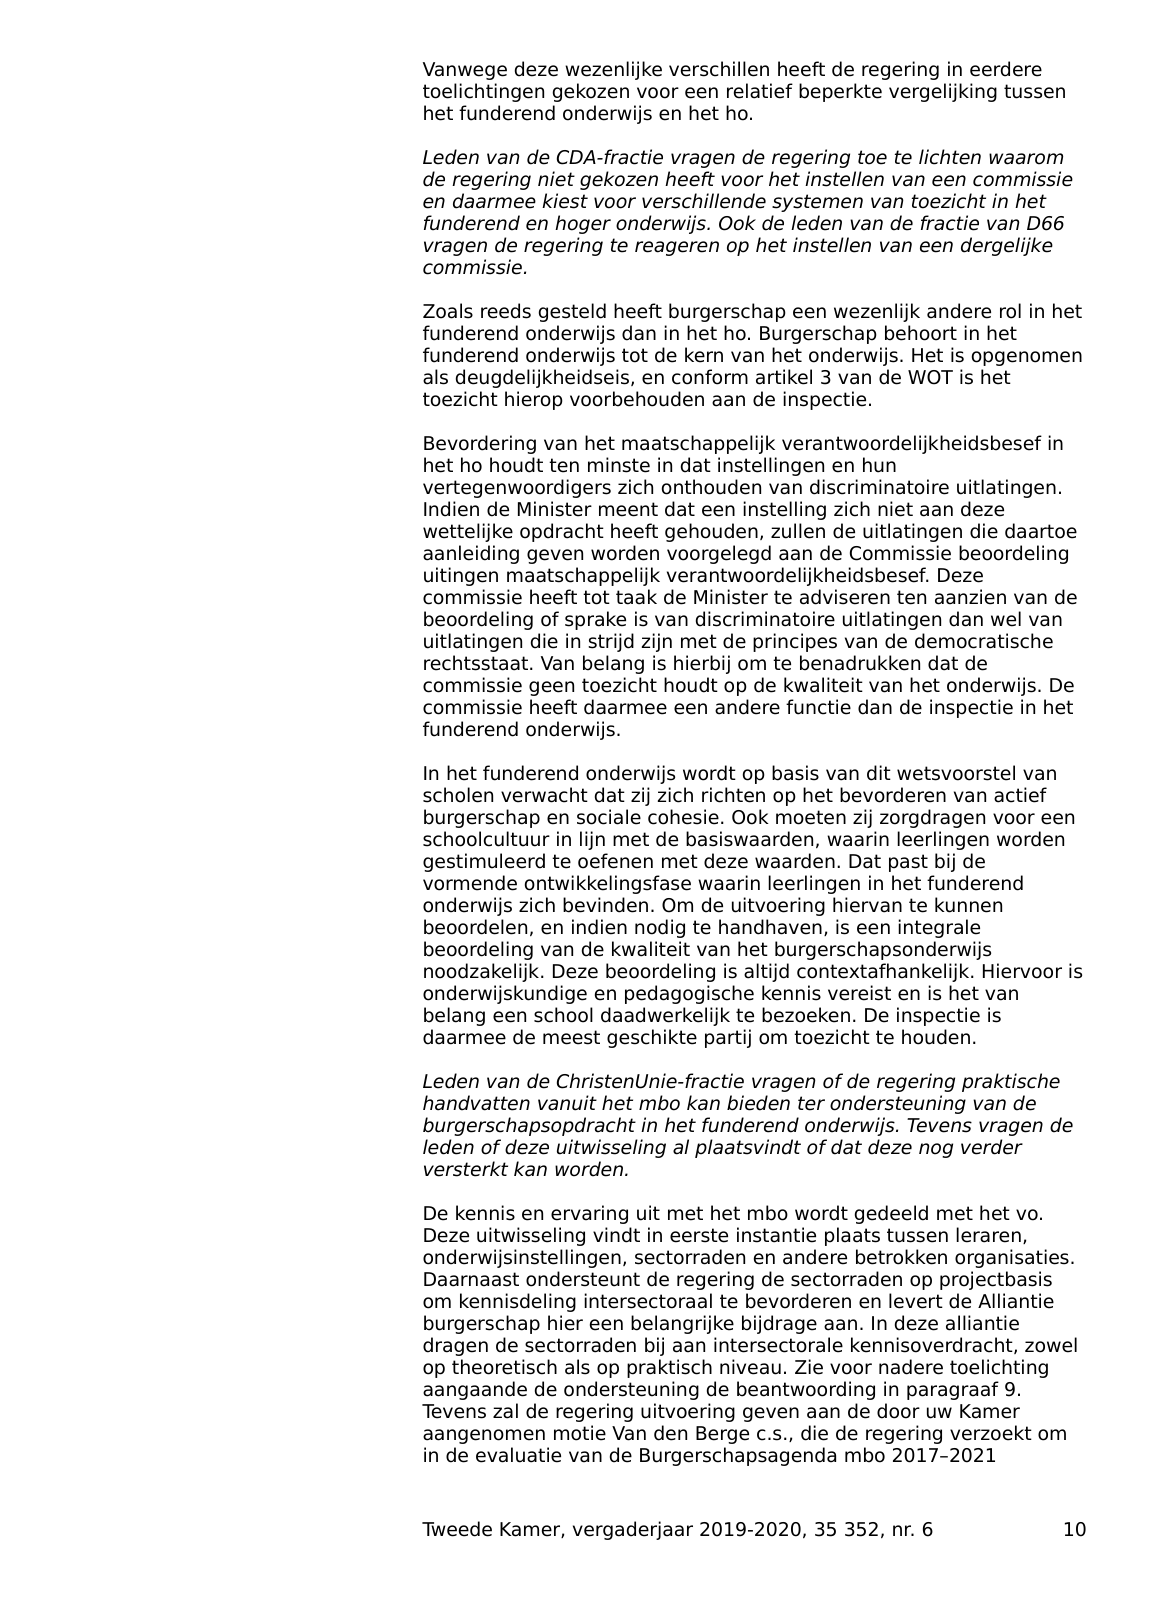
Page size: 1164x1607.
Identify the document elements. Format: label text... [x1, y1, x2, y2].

text Vanwege deze wezenlijke verschillen heeft de regering in eerdere toelichtingen gekozen voor een relatief beperkte vergelijking tussen het funderend onderwijs en het ho. [422, 59, 1087, 125]
text De kennis en ervaring uit met het mbo wordt gedeeld met het vo. Deze uitwisseling vindt in eerste instantie plaats tussen leraren, onderwijsinstellingen, sectorraden en andere betrokken organisaties. Daarnaast ondersteunt de regering de sectorraden op projectbasis om kennisdeling intersectoraal te bevorderen en levert de Alliantie burgerschap hier een belangrijke bijdrage aan. In deze alliantie dragen de sectorraden bij aan intersectorale kennisoverdracht, zowel op theoretisch als op praktisch niveau. Zie voor nadere toelichting aangaande de ondersteuning de beantwoording in paragraaf 9. [422, 1203, 1087, 1401]
text Zoals reeds gesteld heeft burgerschap een wezenlijk andere rol in het funderend onderwijs dan in het ho. Burgerschap behoort in het funderend onderwijs tot de kern van het onderwijs. Het is opgenomen als deugdelijkheidseis, en conform artikel 3 van de WOT is het toezicht hierop voorbehouden aan de inspectie. [422, 301, 1087, 411]
text Bevordering van het maatschappelijk verantwoordelijkheidsbesef in het ho houdt ten minste in dat instellingen en hun vertegenwoordigers zich onthouden van discriminatoire uitlatingen. Indien de Minister meent dat een instelling zich niet aan deze wettelijke opdracht heeft gehouden, zullen de uitlatingen die daartoe aanleiding geven worden voorgelegd aan de Commissie beoordeling uitingen maatschappelijk verantwoordelijkheidsbesef. Deze commissie heeft tot taak de Minister te adviseren ten aanzien van de beoordeling of sprake is van discriminatoire uitlatingen dan wel van uitlatingen die in strijd zijn met de principes van de democratische rechtsstaat. Van belang is hierbij om te benadrukken dat de commissie geen toezicht houdt op de kwaliteit van het onderwijs. De commissie heeft daarmee een andere functie dan de inspectie in het funderend onderwijs. [422, 433, 1087, 741]
text In het funderend onderwijs wordt op basis van dit wetsvoorstel van scholen verwacht dat zij zich richten op het bevorderen van actief burgerschap en sociale cohesie. Ook moeten zij zorgdragen voor een schoolcultuur in lijn met de basiswaarden, waarin leerlingen worden gestimuleerd te oefenen met deze waarden. Dat past bij de vormende ontwikkelingsfase waarin leerlingen in het funderend onderwijs zich bevinden. Om de uitvoering hiervan te kunnen beoordelen, en indien nodig te handhaven, is een integrale beoordeling van de kwaliteit van het burgerschapsonderwijs noodzakelijk. Deze beoordeling is altijd contextafhankelijk. Hiervoor is onderwijskundige en pedagogische kennis vereist en is het van belang een school daadwerkelijk te bezoeken. De inspectie is daarmee de meest geschikte partij om toezicht te houden. [422, 763, 1087, 1049]
text Tevens zal de regering uitvoering geven aan de door uw Kamer aangenomen motie Van den Berge c.s., die de regering verzoekt om in de evaluatie van de Burgerschapsagenda mbo 2017–2021 [422, 1401, 1087, 1467]
text Leden van de CDA-fractie vragen de regering toe te lichten waarom de regering niet gekozen heeft voor het instellen van een commissie en daarmee kiest voor verschillende systemen van toezicht in het funderend en hoger onderwijs. Ook de leden van de fractie van D66 vragen de regering te reageren op het instellen van een dergelijke commissie. [422, 147, 1087, 279]
text Leden van de ChristenUnie-fractie vragen of de regering praktische handvatten vanuit het mbo kan bieden ter ondersteuning van de burgerschapsopdracht in het funderend onderwijs. Tevens vragen de leden of deze uitwisseling al plaatsvindt of dat deze nog verder versterkt kan worden. [422, 1071, 1087, 1181]
